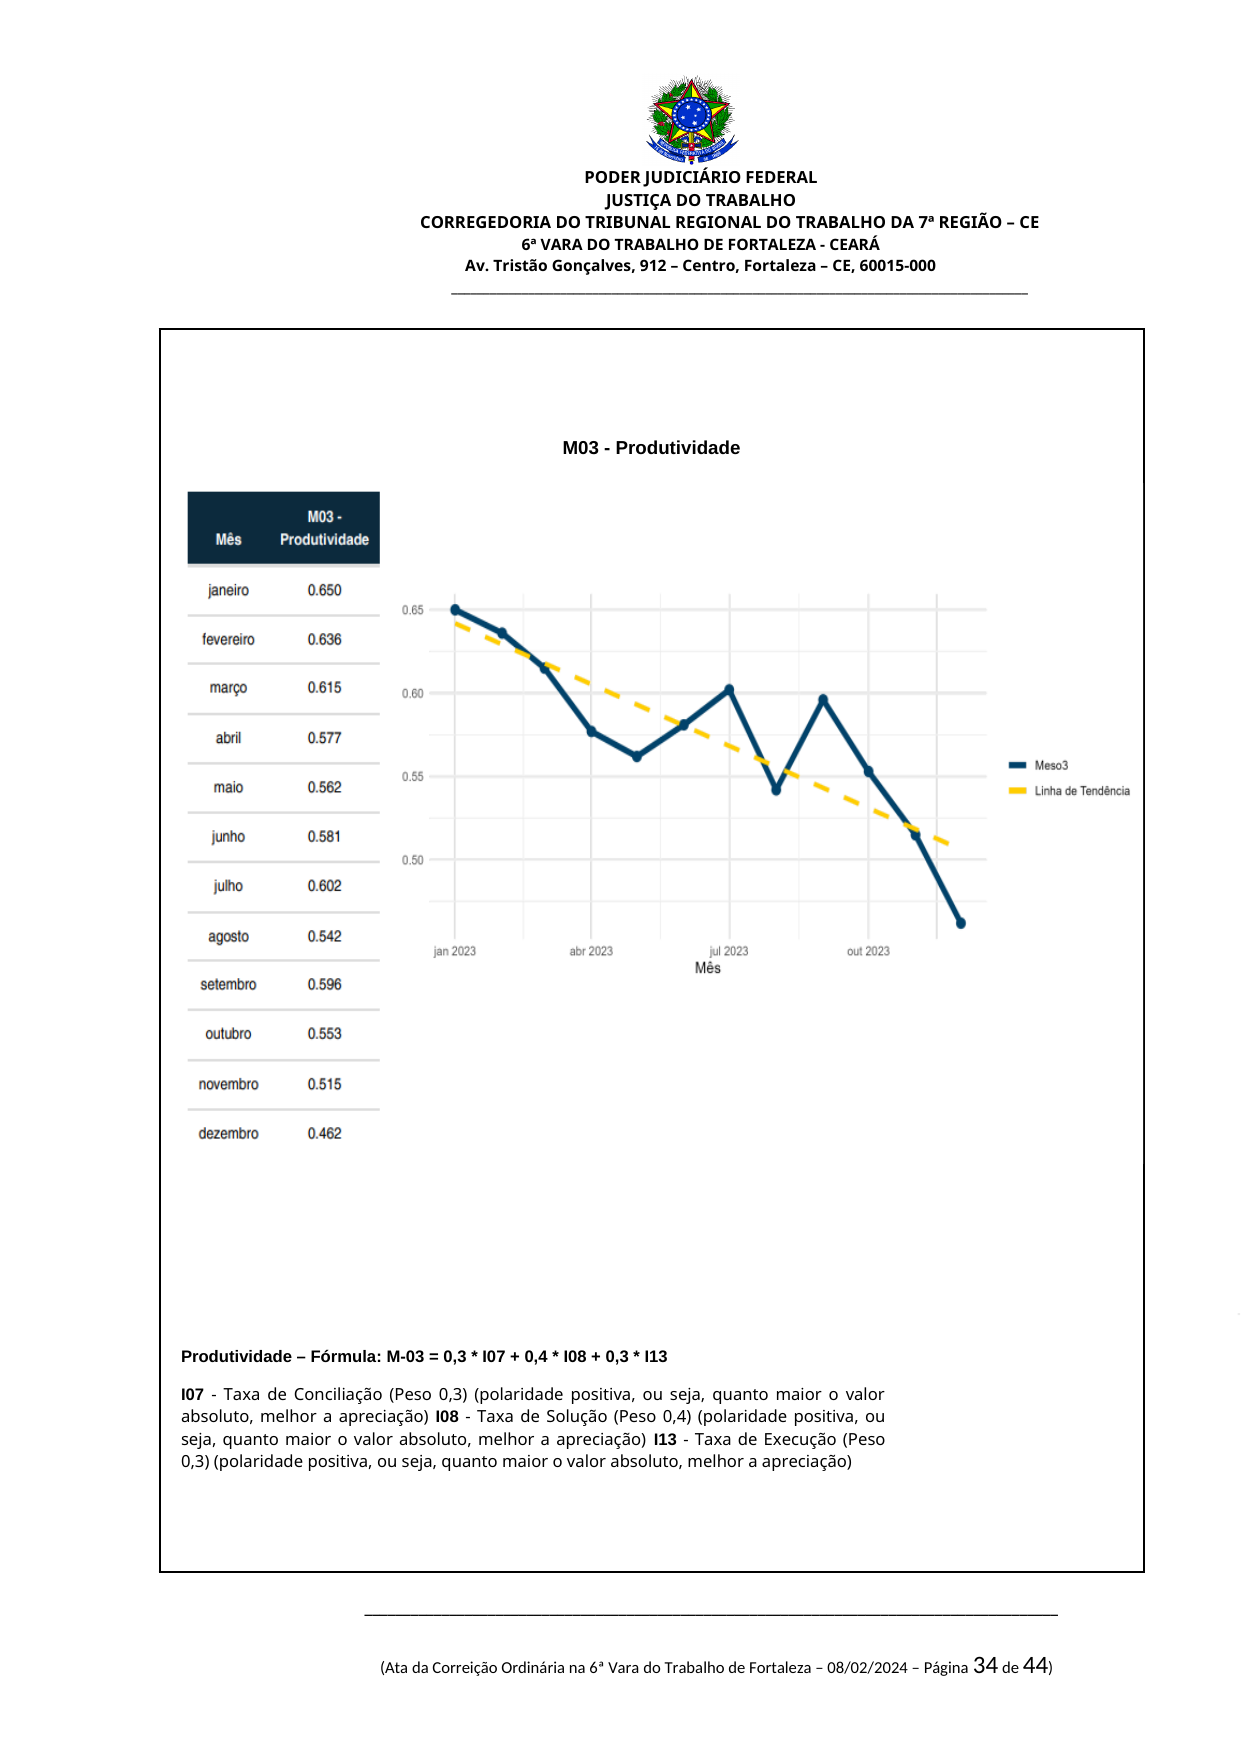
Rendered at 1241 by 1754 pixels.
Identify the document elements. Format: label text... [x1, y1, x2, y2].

picture [641, 73, 741, 166]
table_header M03 - Produtividade [161, 330, 1143, 483]
table_header Produtividade – Fórmula: M-03 = 0,3 * I07 + 0,4 * I08 + 0,3 * I13 I07 - Taxa de Conciliação (Peso 0,3) (polaridade positiva, ou seja, quanto maior o valor absoluto, melhor a apreciação) I08 - Taxa de Solução (Peso 0,4) (polaridade positiva, ou seja, quanto maior o valor absoluto, melhor a apreciação) I13 - Taxa de Execução (Peso 0,3) (polaridade positiva, ou seja, quanto maior o valor absoluto, melhor a apreciação) [161, 484, 1143, 1571]
picture [177, 483, 1144, 1164]
